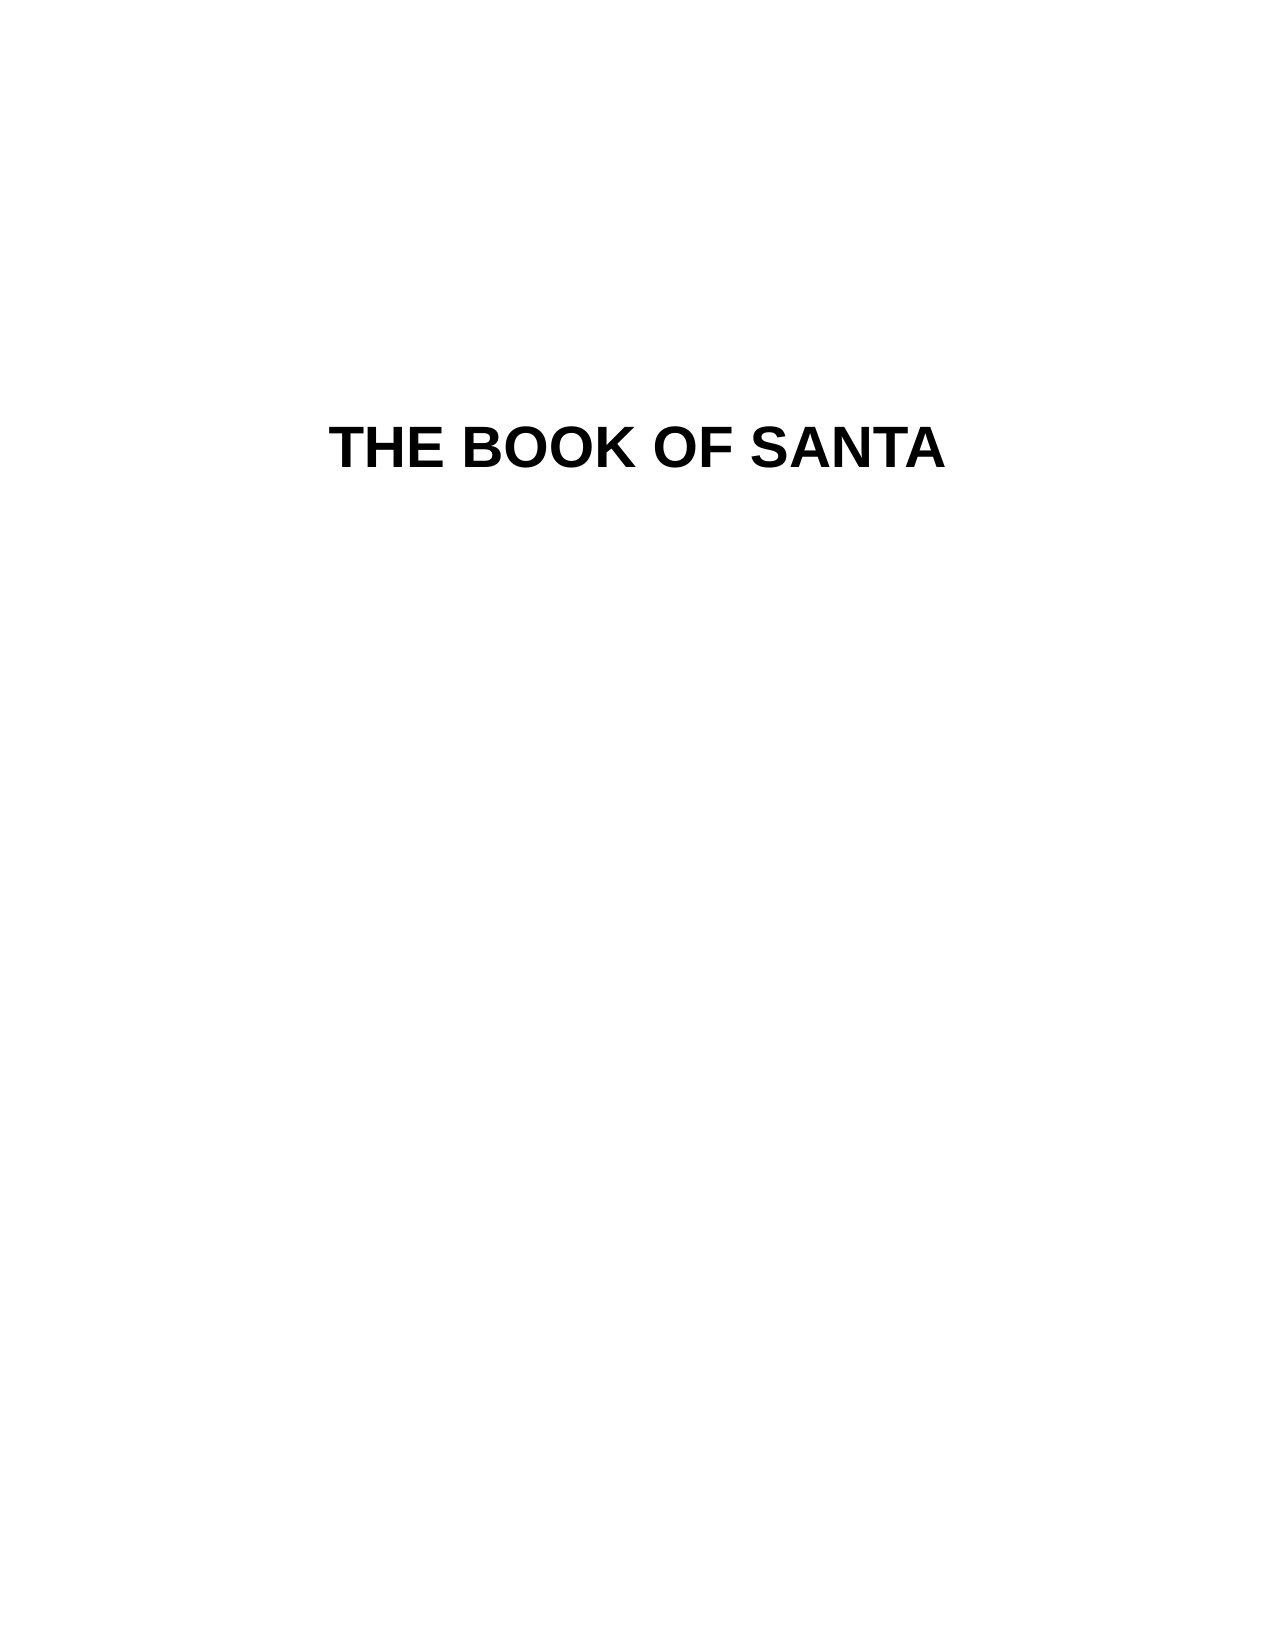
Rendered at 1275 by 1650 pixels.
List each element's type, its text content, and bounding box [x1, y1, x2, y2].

text The Book Of Santa [187, 412, 1087, 480]
